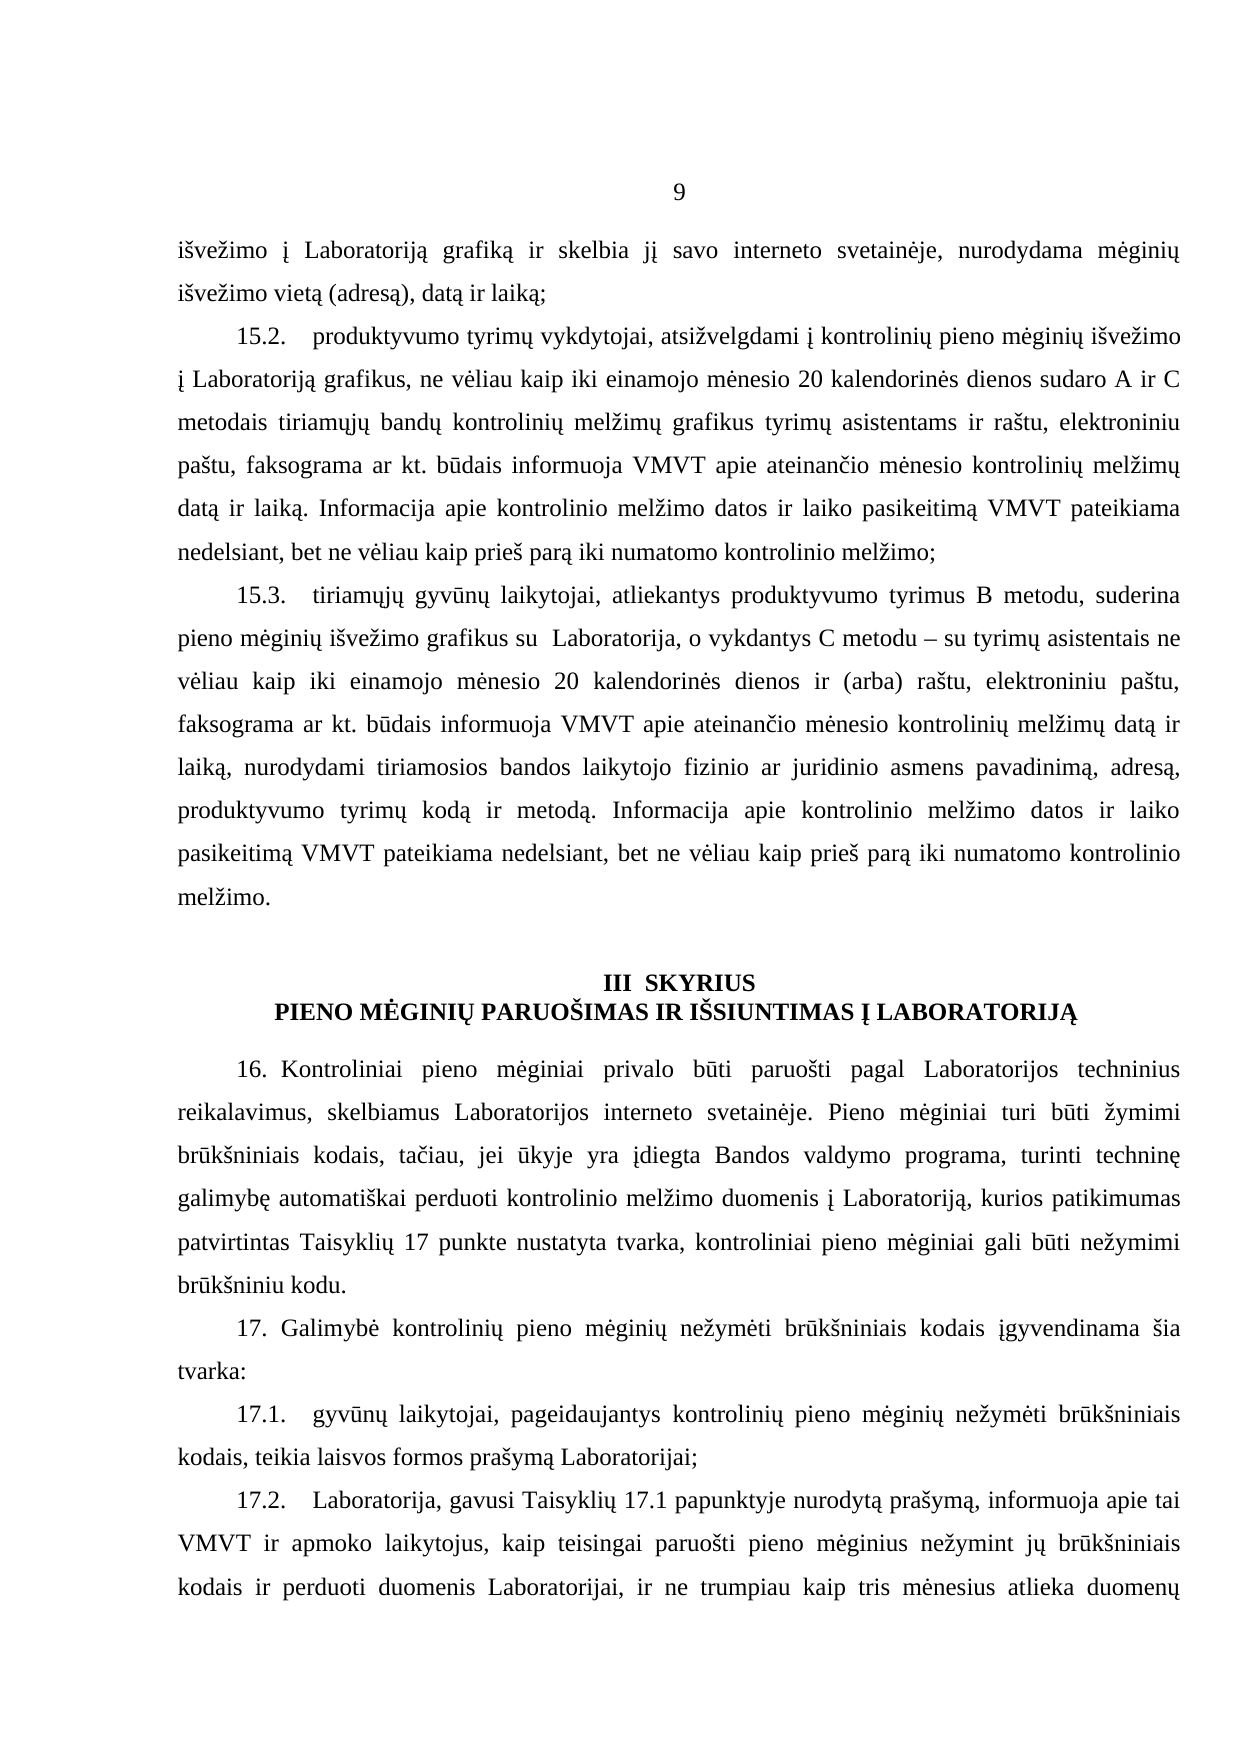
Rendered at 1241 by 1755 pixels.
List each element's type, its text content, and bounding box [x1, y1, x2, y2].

text 17.2. Laboratorija, gavusi Taisyklių 17.1 papunktyje nurodytą prašymą, informuoja apie tai VMVT ir apmoko laikytojus, kaip teisingai paruošti pieno mėginius nežymint jų brūkšniniais kodais ir perduoti duomenis Laboratorijai, ir ne trumpiau kaip tris mėnesius atlieka duomenų [177, 1485, 1181, 1600]
text 15.3. tiriamųjų gyvūnų laikytojai, atliekantys produktyvumo tyrimus B metodu, suderina pieno mėginių išvežimo grafikus su Laboratorija, o vykdantys C metodu – su tyrimų asistentais ne vėliau kaip iki einamojo mėnesio 20 kalendorinės dienos ir (arba) raštu, elektroniniu paštu, faksograma ar kt. būdais informuoja VMVT apie ateinančio mėnesio kontrolinių melžimų datą ir laiką, nurodydami tiriamosios bandos laikytojo fizinio ar juridinio asmens pavadinimą, adresą, produktyvumo tyrimų kodą ir metodą. Informacija apie kontrolinio melžimo datos ir laiko pasikeitimą VMVT pateikiama nedelsiant, bet ne vėliau kaip prieš parą iki numatomo kontrolinio melžimo. [177, 580, 1181, 910]
text 16. Kontroliniai pieno mėginiai privalo būti paruošti pagal Laboratorijos techninius reikalavimus, skelbiamus Laboratorijos interneto svetainėje. Pieno mėginiai turi būti žymimi brūkšniniais kodais, tačiau, jei ūkyje yra įdiegta Bandos valdymo programa, turinti techninę galimybę automatiškai perduoti kontrolinio melžimo duomenis į Laboratoriją, kurios patikimumas patvirtintas Taisyklių 17 punkte nustatyta tvarka, kontroliniai pieno mėginiai gali būti nežymimi brūkšniniu kodu. [177, 1054, 1181, 1298]
text išvežimo į Laboratoriją grafiką ir skelbia jį savo interneto svetainėje, nurodydama mėginių išvežimo vietą (adresą), datą ir laiką; [177, 235, 1181, 307]
text III SKYRIUS [177, 968, 1181, 997]
text 17.1. gyvūnų laikytojai, pageidaujantys kontrolinių pieno mėginių nežymėti brūkšniniais kodais, teikia laisvos formos prašymą Laboratorijai; [177, 1399, 1181, 1471]
text PIENO MĖGINIŲ PARUOŠIMAS IR IŠSIUNTIMAS Į LABORATORIJĄ [177, 997, 1181, 1025]
text 17. Galimybė kontrolinių pieno mėginių nežymėti brūkšniniais kodais įgyvendinama šia tvarka: [177, 1313, 1181, 1385]
text 15.2. produktyvumo tyrimų vykdytojai, atsižvelgdami į kontrolinių pieno mėginių išvežimo į Laboratoriją grafikus, ne vėliau kaip iki einamojo mėnesio 20 kalendorinės dienos sudaro A ir C metodais tiriamųjų bandų kontrolinių melžimų grafikus tyrimų asistentams ir raštu, elektroniniu paštu, faksograma ar kt. būdais informuoja VMVT apie ateinančio mėnesio kontrolinių melžimų datą ir laiką. Informacija apie kontrolinio melžimo datos ir laiko pasikeitimą VMVT pateikiama nedelsiant, bet ne vėliau kaip prieš parą iki numatomo kontrolinio melžimo; [177, 321, 1181, 565]
